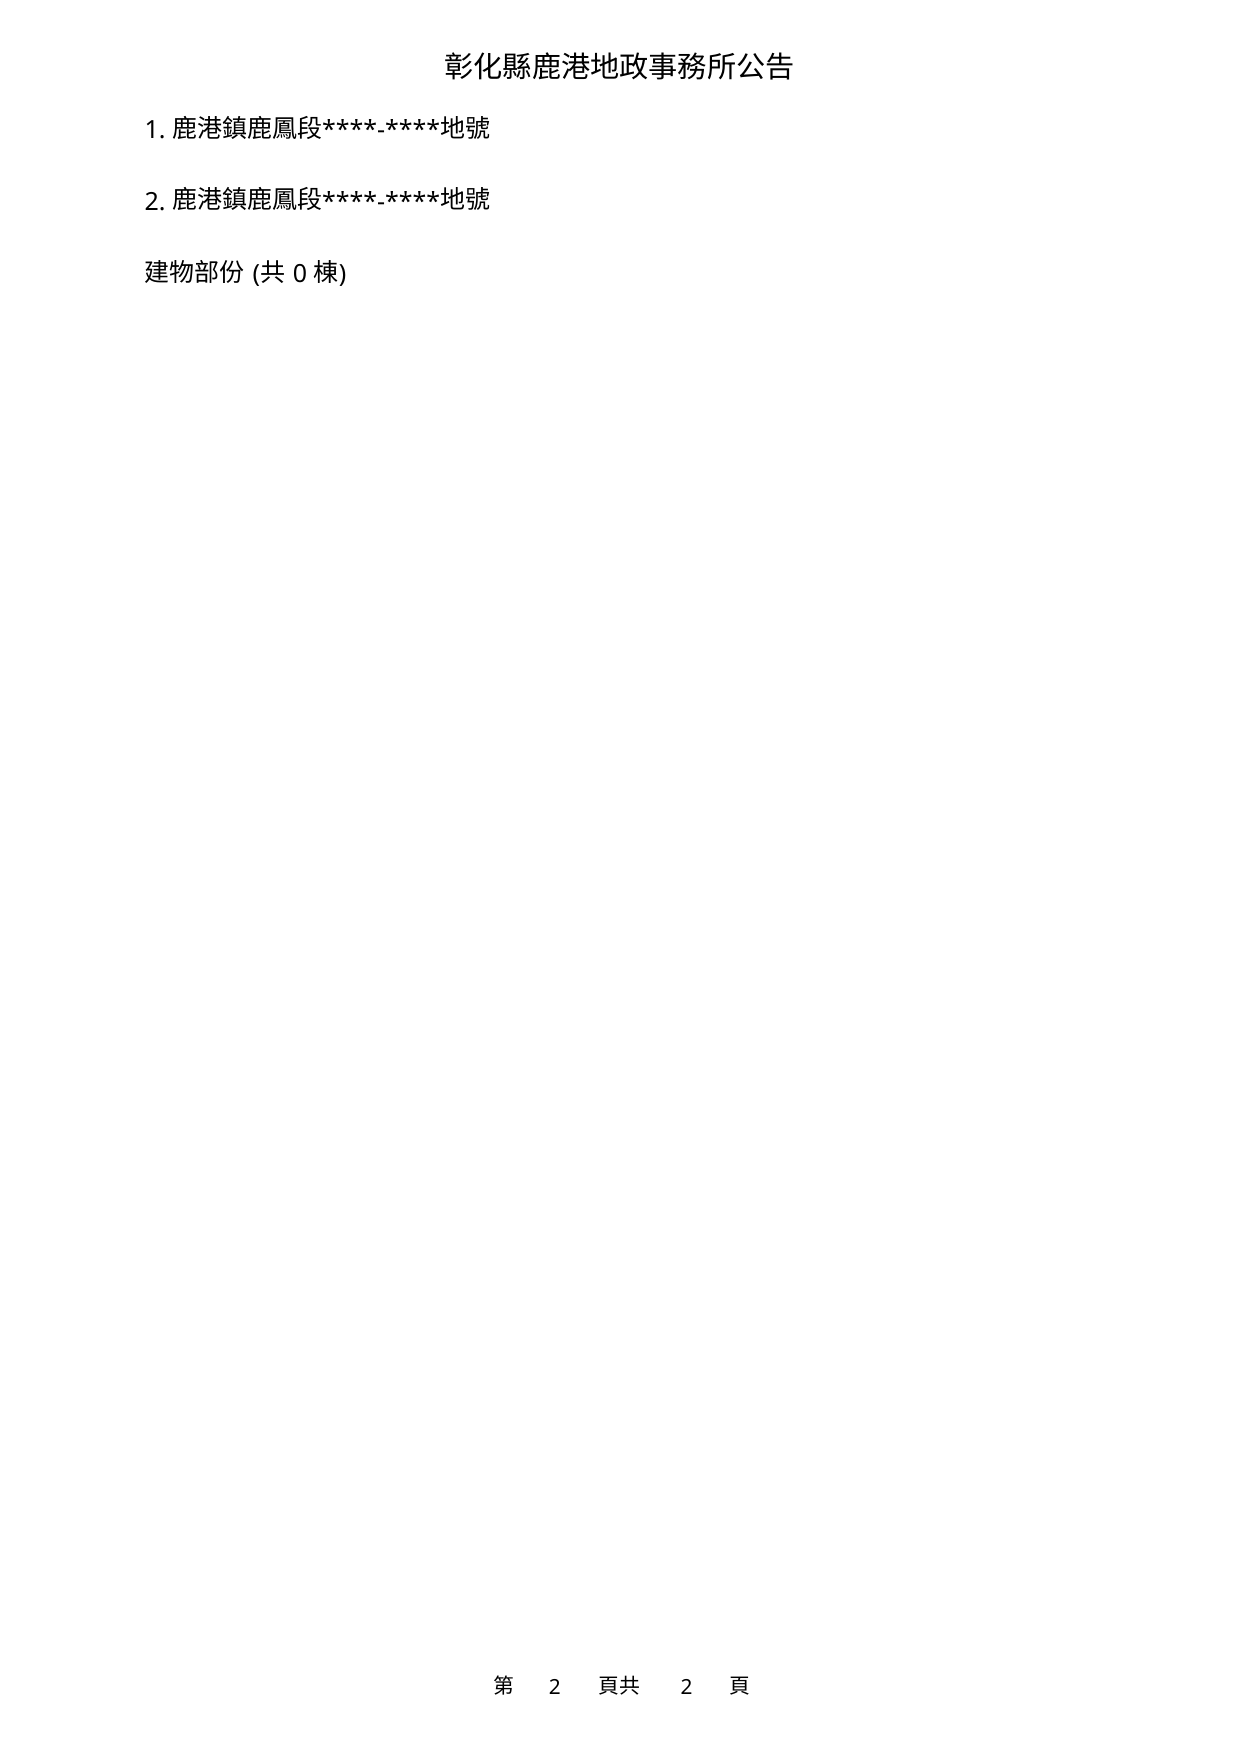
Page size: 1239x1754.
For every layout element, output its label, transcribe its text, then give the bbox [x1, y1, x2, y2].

table_cell 2. 鹿港鎮鹿鳳段****-****地號 [62, 166, 1177, 238]
table_cell [62, 1666, 483, 1707]
table_cell [0, 310, 62, 1666]
table_header [585, 0, 653, 41]
table_cell [760, 1666, 1177, 1707]
table_header [483, 0, 523, 41]
table_cell [1177, 166, 1239, 238]
table_cell [0, 166, 62, 238]
table_cell 第 [483, 1666, 523, 1707]
table_header [760, 0, 1177, 41]
table_cell 頁共 [585, 1666, 653, 1707]
table_cell [0, 95, 62, 166]
table_cell 2 [524, 1666, 585, 1707]
table_cell [720, 310, 760, 1666]
table_cell [1177, 310, 1239, 1666]
table_cell [1177, 239, 1239, 310]
table_cell 彰化縣鹿港地政事務所公告 [62, 41, 1177, 94]
table_cell [1177, 95, 1239, 166]
table_header [653, 0, 719, 41]
table_cell [585, 310, 653, 1666]
table_cell 頁 [720, 1666, 760, 1707]
table_cell [483, 310, 523, 1666]
table_cell [62, 310, 483, 1666]
table_cell [1177, 41, 1239, 94]
table_header [1177, 0, 1239, 41]
table_cell [0, 41, 62, 94]
table_cell [0, 239, 62, 310]
table_header [524, 0, 585, 41]
table_header [0, 0, 62, 41]
table_cell [653, 310, 719, 1666]
table_header [62, 0, 483, 41]
table_cell 2 [653, 1666, 719, 1707]
table_cell [524, 310, 585, 1666]
table_cell [1177, 1666, 1239, 1707]
table_cell 建物部份 (共 0 棟) [62, 239, 1177, 310]
table_cell [760, 310, 1177, 1666]
table_cell [0, 1666, 62, 1707]
table_header [720, 0, 760, 41]
table_cell 1. 鹿港鎮鹿鳳段****-****地號 [62, 95, 1177, 166]
